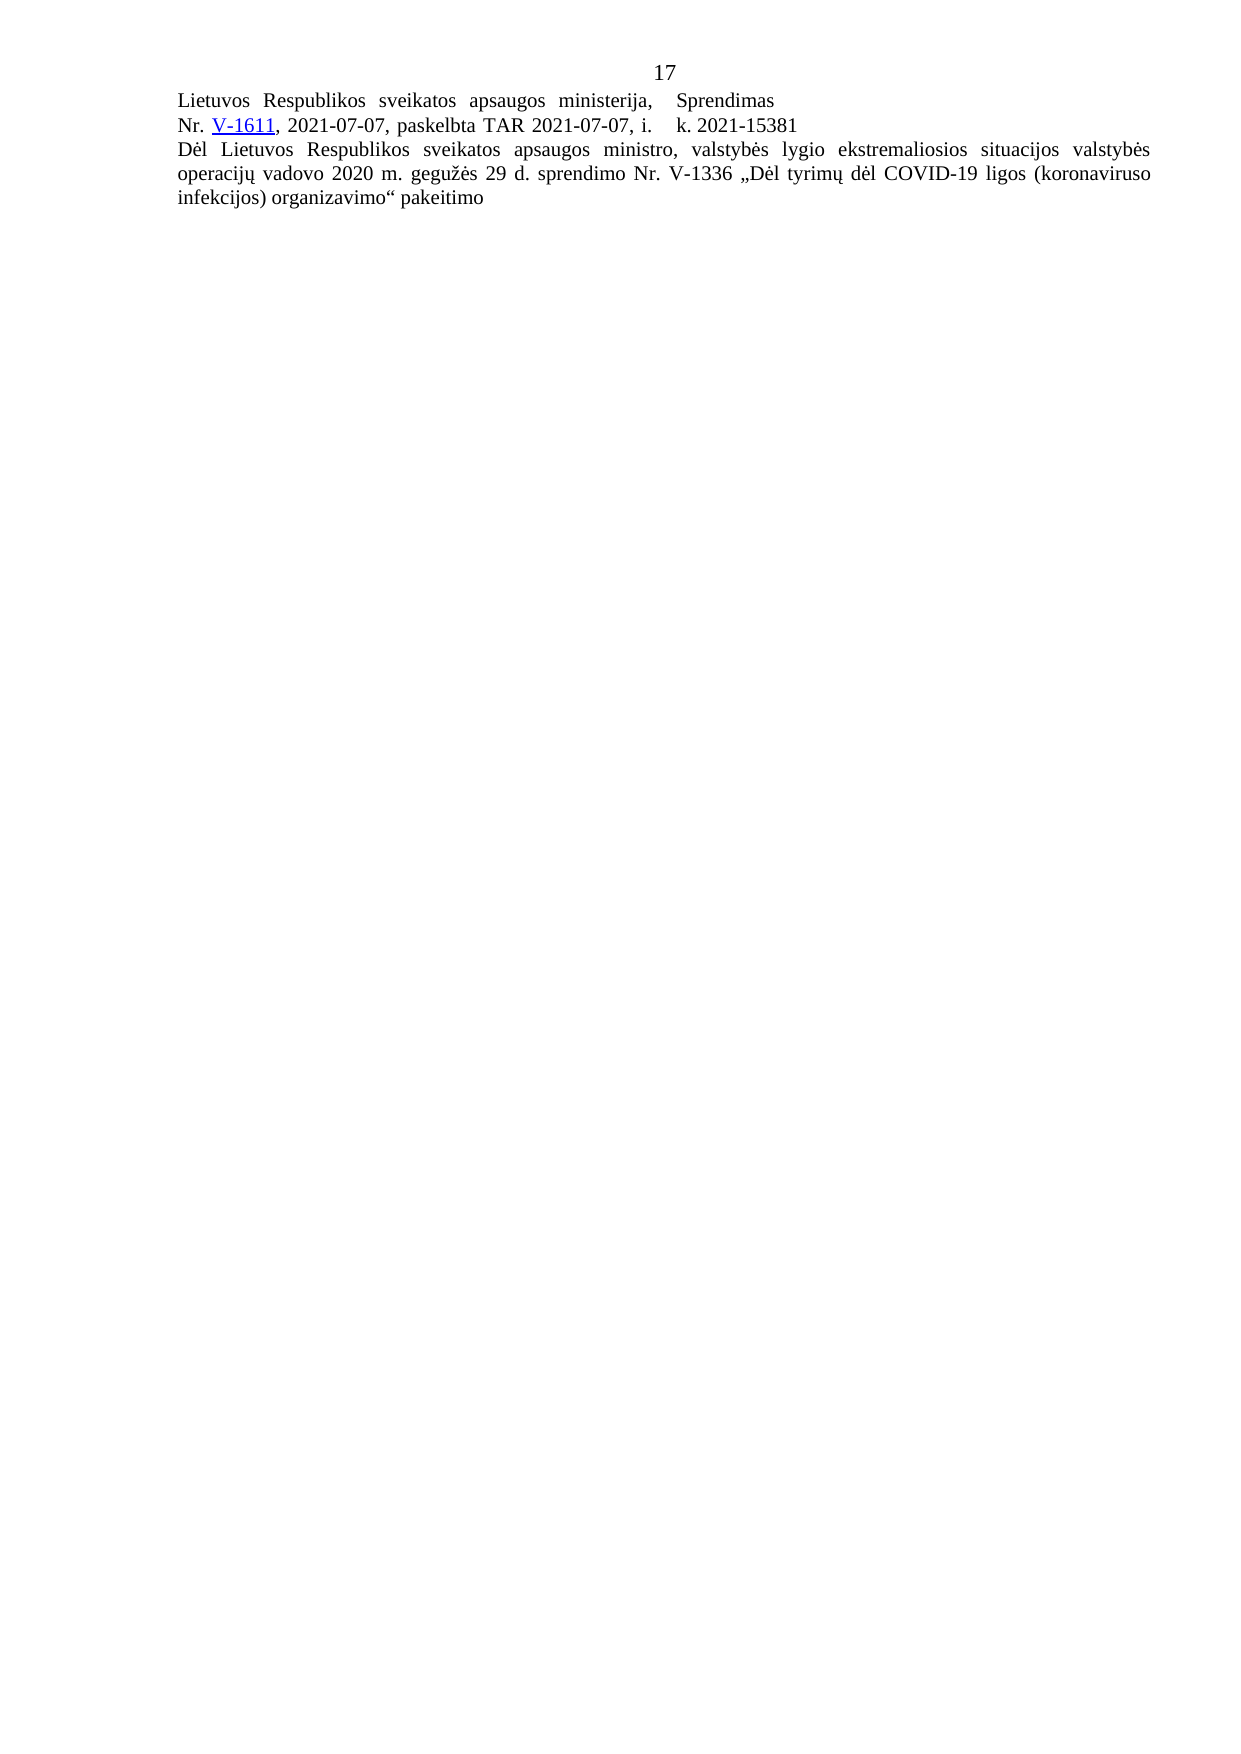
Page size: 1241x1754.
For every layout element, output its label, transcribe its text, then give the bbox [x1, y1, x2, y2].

text Sprendimas [676, 88, 1152, 112]
text Lietuvos Respublikos sveikatos apsaugos ministerija, [177, 88, 653, 112]
text Dėl Lietuvos Respublikos sveikatos apsaugos ministro, valstybės lygio ekstremaliosios situacijos valstybės operacijų vadovo 2020 m. gegužės 29 d. sprendimo Nr. V-1336 „Dėl tyrimų dėl COVID-19 ligos (koronaviruso infekcijos) organizavimo“ pakeitimo [177, 137, 1152, 209]
text Nr. V-1611, 2021-07-07, paskelbta TAR 2021-07-07, i. k. 2021-15381 [177, 112, 1152, 137]
